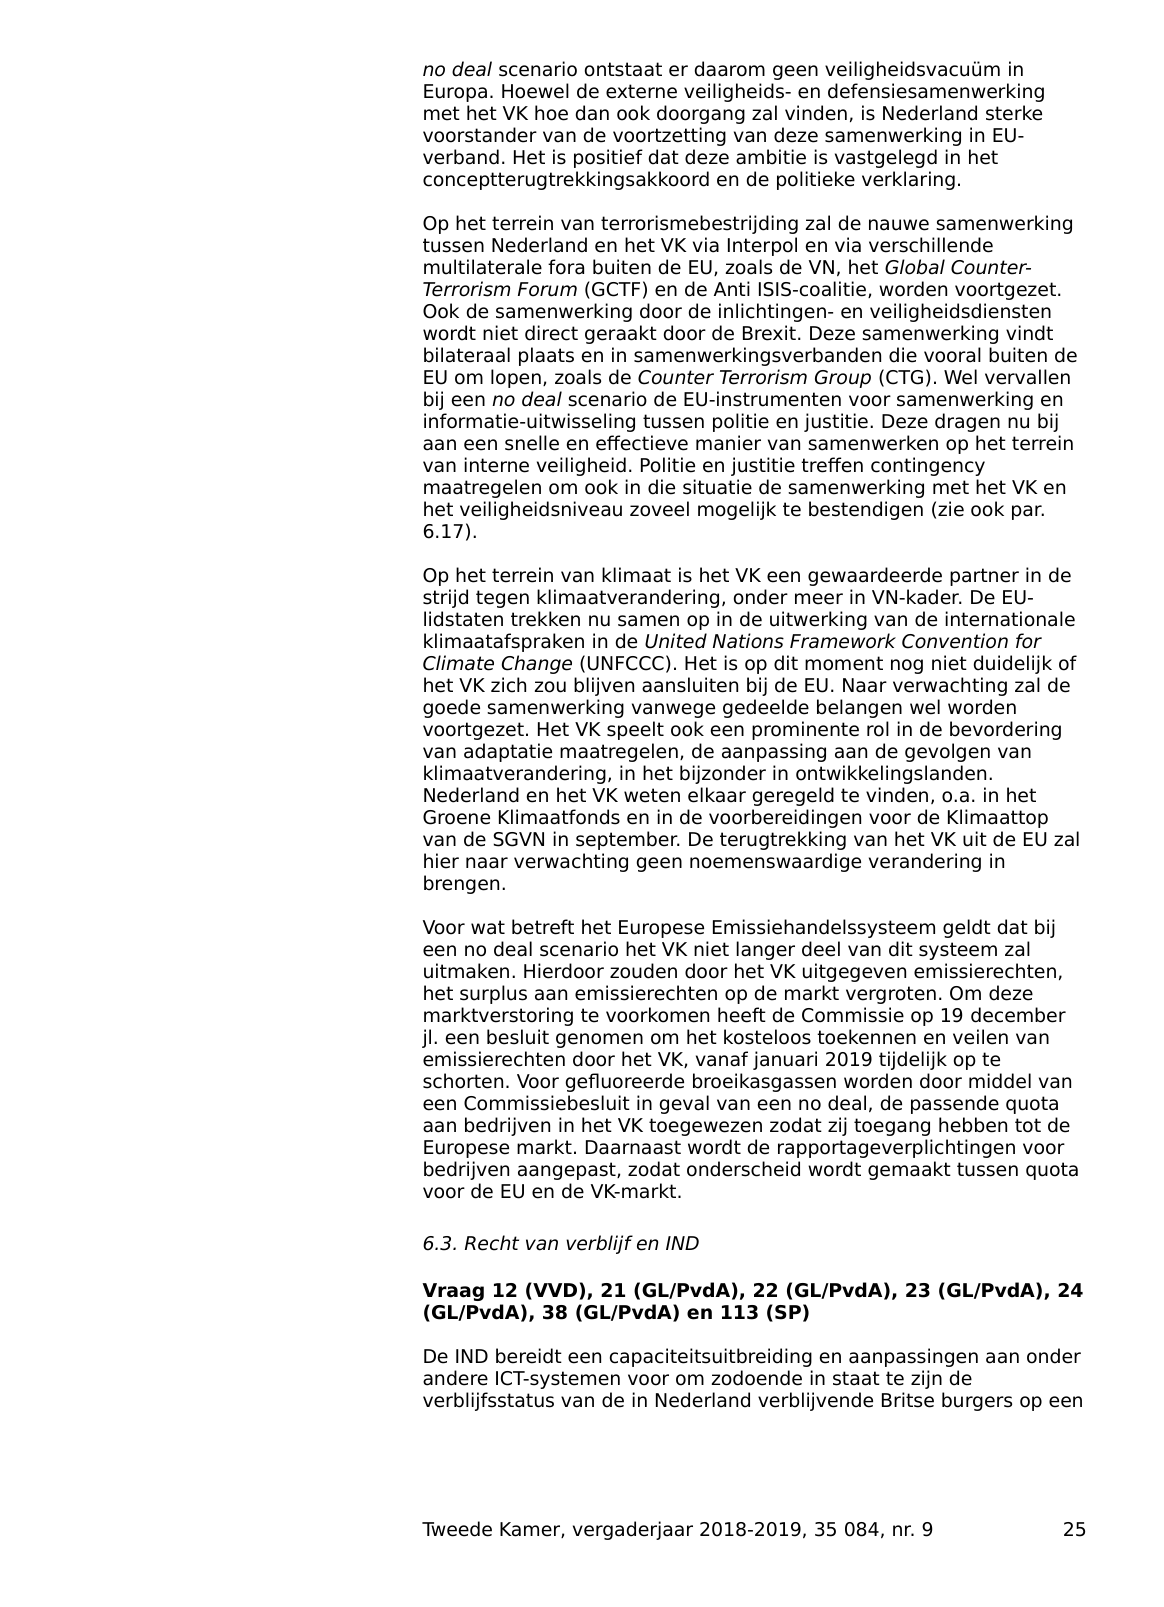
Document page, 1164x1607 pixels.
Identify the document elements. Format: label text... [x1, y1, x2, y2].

text Voor wat betreft het Europese Emissiehandelssysteem geldt dat bij een no deal scenario het VK niet langer deel van dit systeem zal uitmaken. Hierdoor zouden door het VK uitgegeven emissierechten, het surplus aan emissierechten op de markt vergroten. Om deze marktverstoring te voorkomen heeft de Commissie op 19 december jl. een besluit genomen om het kosteloos toekennen en veilen van emissierechten door het VK, vanaf januari 2019 tijdelijk op te schorten. Voor gefluoreerde broeikasgassen worden door middel van een Commissiebesluit in geval van een no deal, de passende quota aan bedrijven in het VK toegewezen zodat zij toegang hebben tot de Europese markt. Daarnaast wordt de rapportageverplichtingen voor bedrijven aangepast, zodat onderscheid wordt gemaakt tussen quota voor de EU en de VK-markt. [422, 917, 1087, 1203]
subtitle Vraag 12 (VVD), 21 (GL/PvdA), 22 (GL/PvdA), 23 (GL/PvdA), 24 (GL/PvdA), 38 (GL/PvdA) en 113 (SP) [422, 1279, 1087, 1323]
text Op het terrein van klimaat is het VK een gewaardeerde partner in de strijd tegen klimaatverandering, onder meer in VN-kader. De EU-lidstaten trekken nu samen op in de uitwerking van de internationale klimaatafspraken in de United Nations Framework Convention for Climate Change (UNFCCC). Het is op dit moment nog niet duidelijk of het VK zich zou blijven aansluiten bij de EU. Naar verwachting zal de goede samenwerking vanwege gedeelde belangen wel worden voortgezet. Het VK speelt ook een prominente rol in de bevordering van adaptatie maatregelen, de aanpassing aan de gevolgen van klimaatverandering, in het bijzonder in ontwikkelingslanden. Nederland en het VK weten elkaar geregeld te vinden, o.a. in het Groene Klimaatfonds en in de voorbereidingen voor de Klimaattop van de SGVN in september. De terugtrekking van het VK uit de EU zal hier naar verwachting geen noemenswaardige verandering in brengen. [422, 565, 1087, 895]
subtitle 6.3. Recht van verblijf en IND [422, 1233, 1087, 1254]
text no deal scenario ontstaat er daarom geen veiligheidsvacuüm in Europa. Hoewel de externe veiligheids- en defensiesamenwerking met het VK hoe dan ook doorgang zal vinden, is Nederland sterke voorstander van de voortzetting van deze samenwerking in EU-verband. Het is positief dat deze ambitie is vastgelegd in het conceptterugtrekkingsakkoord en de politieke verklaring. [422, 59, 1087, 191]
text Op het terrein van terrorismebestrijding zal de nauwe samenwerking tussen Nederland en het VK via Interpol en via verschillende multilaterale fora buiten de EU, zoals de VN, het Global Counter-Terrorism Forum (GCTF) en de Anti ISIS-coalitie, worden voortgezet. Ook de samenwerking door de inlichtingen- en veiligheidsdiensten wordt niet direct geraakt door de Brexit. Deze samenwerking vindt bilateraal plaats en in samenwerkingsverbanden die vooral buiten de EU om lopen, zoals de Counter Terrorism Group (CTG). Wel vervallen bij een no deal scenario de EU-instrumenten voor samenwerking en informatie-uitwisseling tussen politie en justitie. Deze dragen nu bij aan een snelle en effectieve manier van samenwerken op het terrein van interne veiligheid. Politie en justitie treffen contingency maatregelen om ook in die situatie de samenwerking met het VK en het veiligheidsniveau zoveel mogelijk te bestendigen (zie ook par. 6.17). [422, 213, 1087, 543]
text De IND bereidt een capaciteitsuitbreiding en aanpassingen aan onder andere ICT-systemen voor om zodoende in staat te zijn de verblijfsstatus van de in Nederland verblijvende Britse burgers op een [422, 1346, 1087, 1412]
